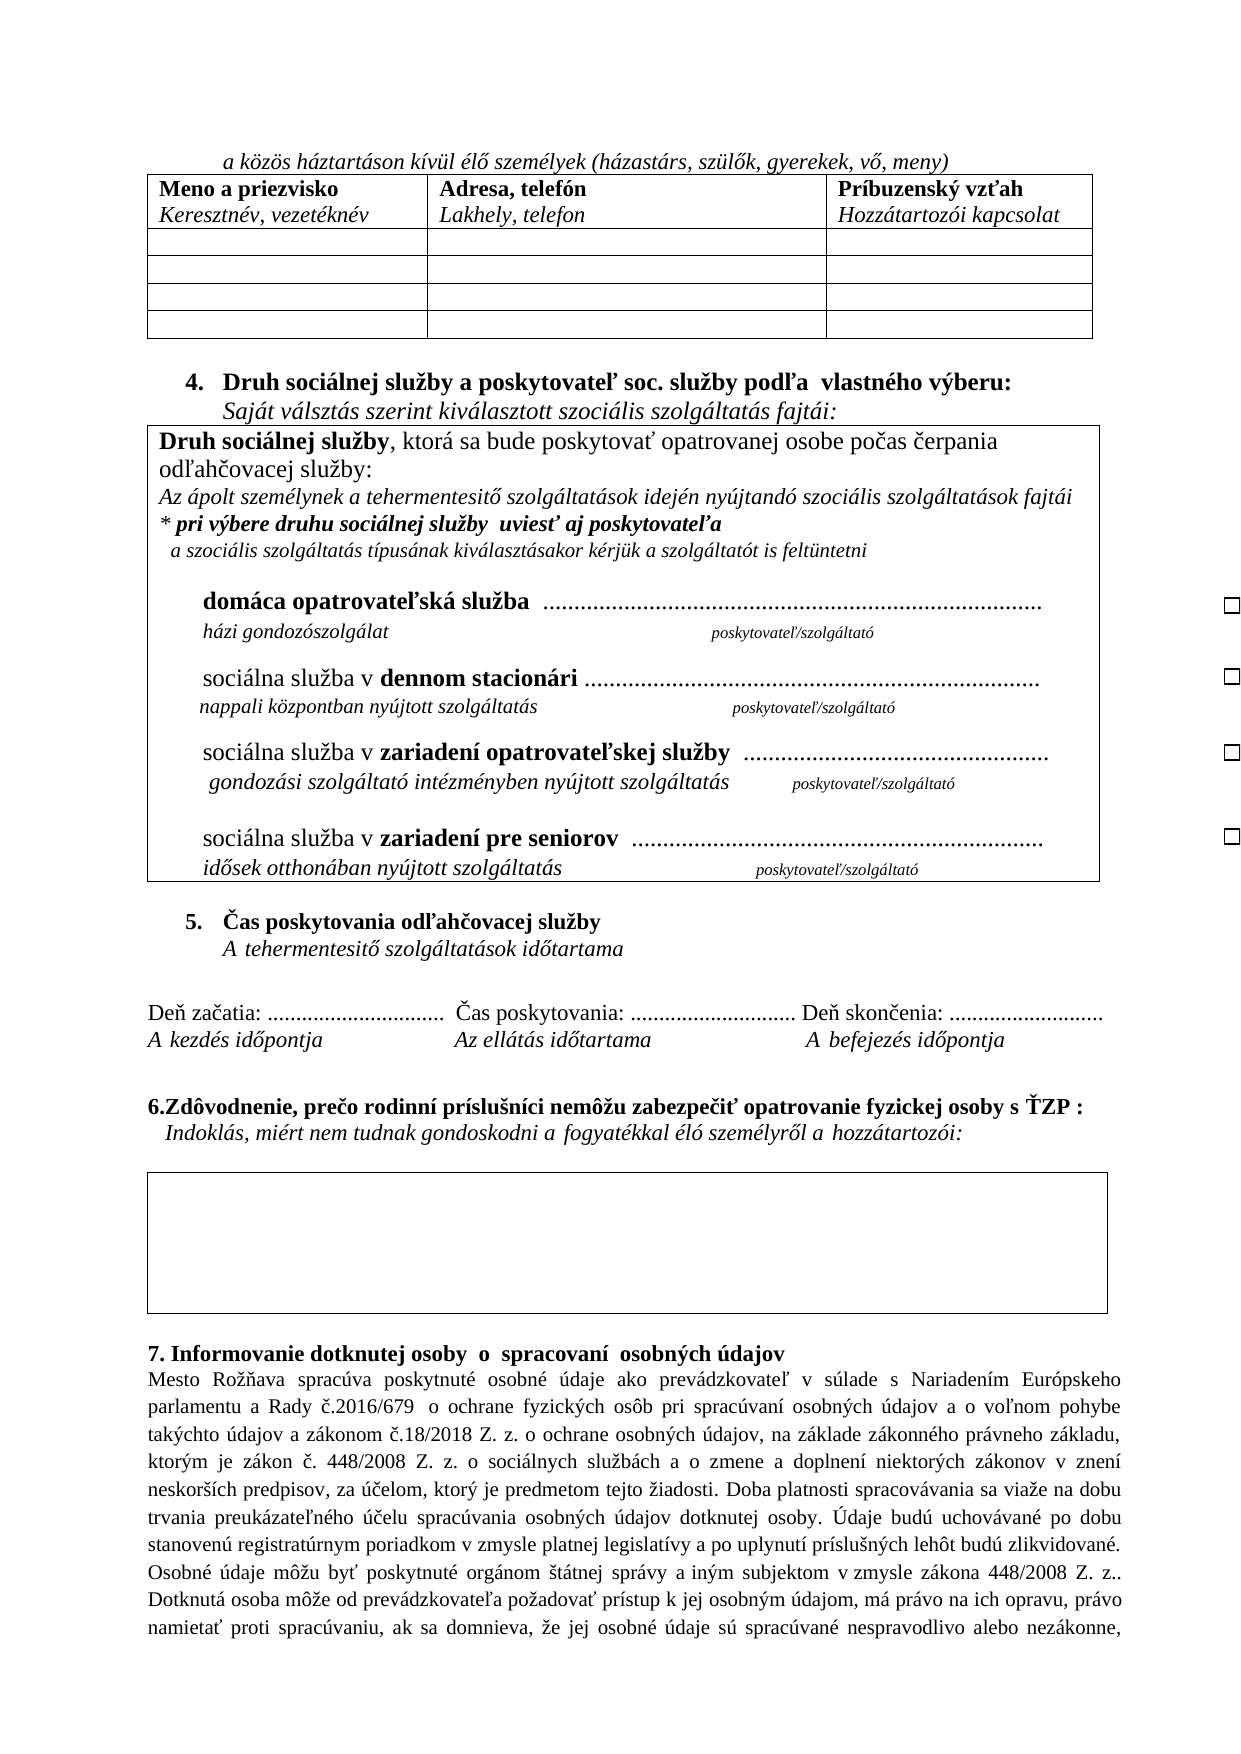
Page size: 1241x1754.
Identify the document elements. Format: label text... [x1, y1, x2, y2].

table_cell [148, 311, 427, 337]
table_cell [827, 229, 1092, 255]
table_cell [827, 311, 1092, 337]
table_cell [148, 284, 427, 310]
list Čas poskytovania odľahčovacej služby [185, 908, 1122, 935]
text Mesto Rožňava spracúva poskytnuté osobné údaje ako prevádzkovateľ v súlade s Nariadením Európskeho parlamentu a Rady č.2016/679 o ochrane fyzických osôb pri spracúvaní osobných údajov a o voľnom pohybe takýchto údajov a zákonom č.18/2018 Z. z. o ochrane osobných údajov, na základe zákonného právneho základu, ktorým je zákon č. 448/2008 Z. z. o sociálnych službách a o zmene a doplnení niektorých zákonov v znení neskorších predpisov, za účelom, ktorý je predmetom tejto žiadosti. Doba platnosti spracovávania sa viaže na dobu trvania preukázateľného účelu spracúvania osobných údajov dotknutej osoby. Údaje budú uchovávané po dobu stanovenú registratúrnym poriadkom v zmysle platnej legislatívy a po uplynutí príslušných lehôt budú zlikvidované. Osobné údaje môžu byť poskytnuté orgánom štátnej správy a iným subjektom v zmysle zákona 448/2008 Z. z.. Dotknutá osoba môže od prevádzkovateľa požadovať prístup k jej osobným údajom, má právo na ich opravu, právo namietať proti spracúvaniu, ak sa domnieva, že jej osobné údaje sú spracúvané nespravodlivo alebo nezákonne, [148, 1367, 1122, 1639]
table_cell [428, 311, 826, 337]
text A tehermentesitő szolgáltatások időtartama [223, 935, 1122, 961]
text Deň začatia: ............................... Čas poskytovania: ............................. Deň skončenia: ........................... [148, 999, 1122, 1026]
table_header Druh sociálnej služby, ktorá sa bude poskytovať opatrovanej osobe počas čerpania odľahčovacej služby: Az ápolt személynek a tehermentesitő szolgáltatások idején nyújtandó szociális szolgáltatások fajtái * pri výbere druhu sociálnej služby uviesť aj poskytovateľa a szociális szolgáltatás típusának kiválasztásakor kérjük a szolgáltatót is feltüntetni domáca opatrovateľská služba ................................................................................ házi gondozószolgálat poskytovateľ/szolgáltató sociálna služba v dennom stacionári ......................................................................... nappali központban nyújtott szolgáltatás poskytovateľ/szolgáltató sociálna služba v zariadení opatrovateľskej služby ................................................. gondozási szolgáltató intézményben nyújtott szolgáltatás poskytovateľ/szolgáltató sociálna služba v zariadení pre seniorov .................................................................. idősek otthonában nyújtott szolgáltatás poskytovateľ/szolgáltató [148, 426, 1099, 881]
table_cell [148, 229, 427, 255]
table_cell [148, 256, 427, 283]
table_header Adresa, telefón Lakhely, telefon [428, 175, 826, 228]
list Druh sociálnej služby a poskytovateľ soc. služby podľa vlastného výberu: [185, 367, 1122, 396]
table_header [148, 1173, 1107, 1313]
table_cell [428, 229, 826, 255]
text Saját válsztás szerint kiválasztott szociális szolgáltatás fajtái: [223, 396, 1122, 425]
subtitle 7. Informovanie dotknutej osoby o spracovaní osobných údajov [148, 1340, 1122, 1367]
table_header Príbuzenský vzťah Hozzátartozói kapcsolat [827, 175, 1092, 228]
table_cell [827, 284, 1092, 310]
table_header Meno a priezvisko Keresztnév, vezetéknév [148, 175, 427, 228]
text 6.Zdôvodnenie, prečo rodinní príslušníci nemôžu zabezpečiť opatrovanie fyzickej osoby s ŤZP : [148, 1093, 1122, 1119]
table_cell [428, 256, 826, 283]
text Indoklás, miért nem tudnak gondoskodni a fogyatékkal éló személyről a hozzátartozói: [148, 1119, 1122, 1146]
text A kezdés időpontja Az ellátás időtartama A befejezés időpontja [148, 1026, 1122, 1052]
text a közös háztartáson kívül élő személyek (házastárs, szülők, gyerekek, vő, meny) [223, 148, 1122, 174]
table_cell [428, 284, 826, 310]
table_cell [827, 256, 1092, 283]
